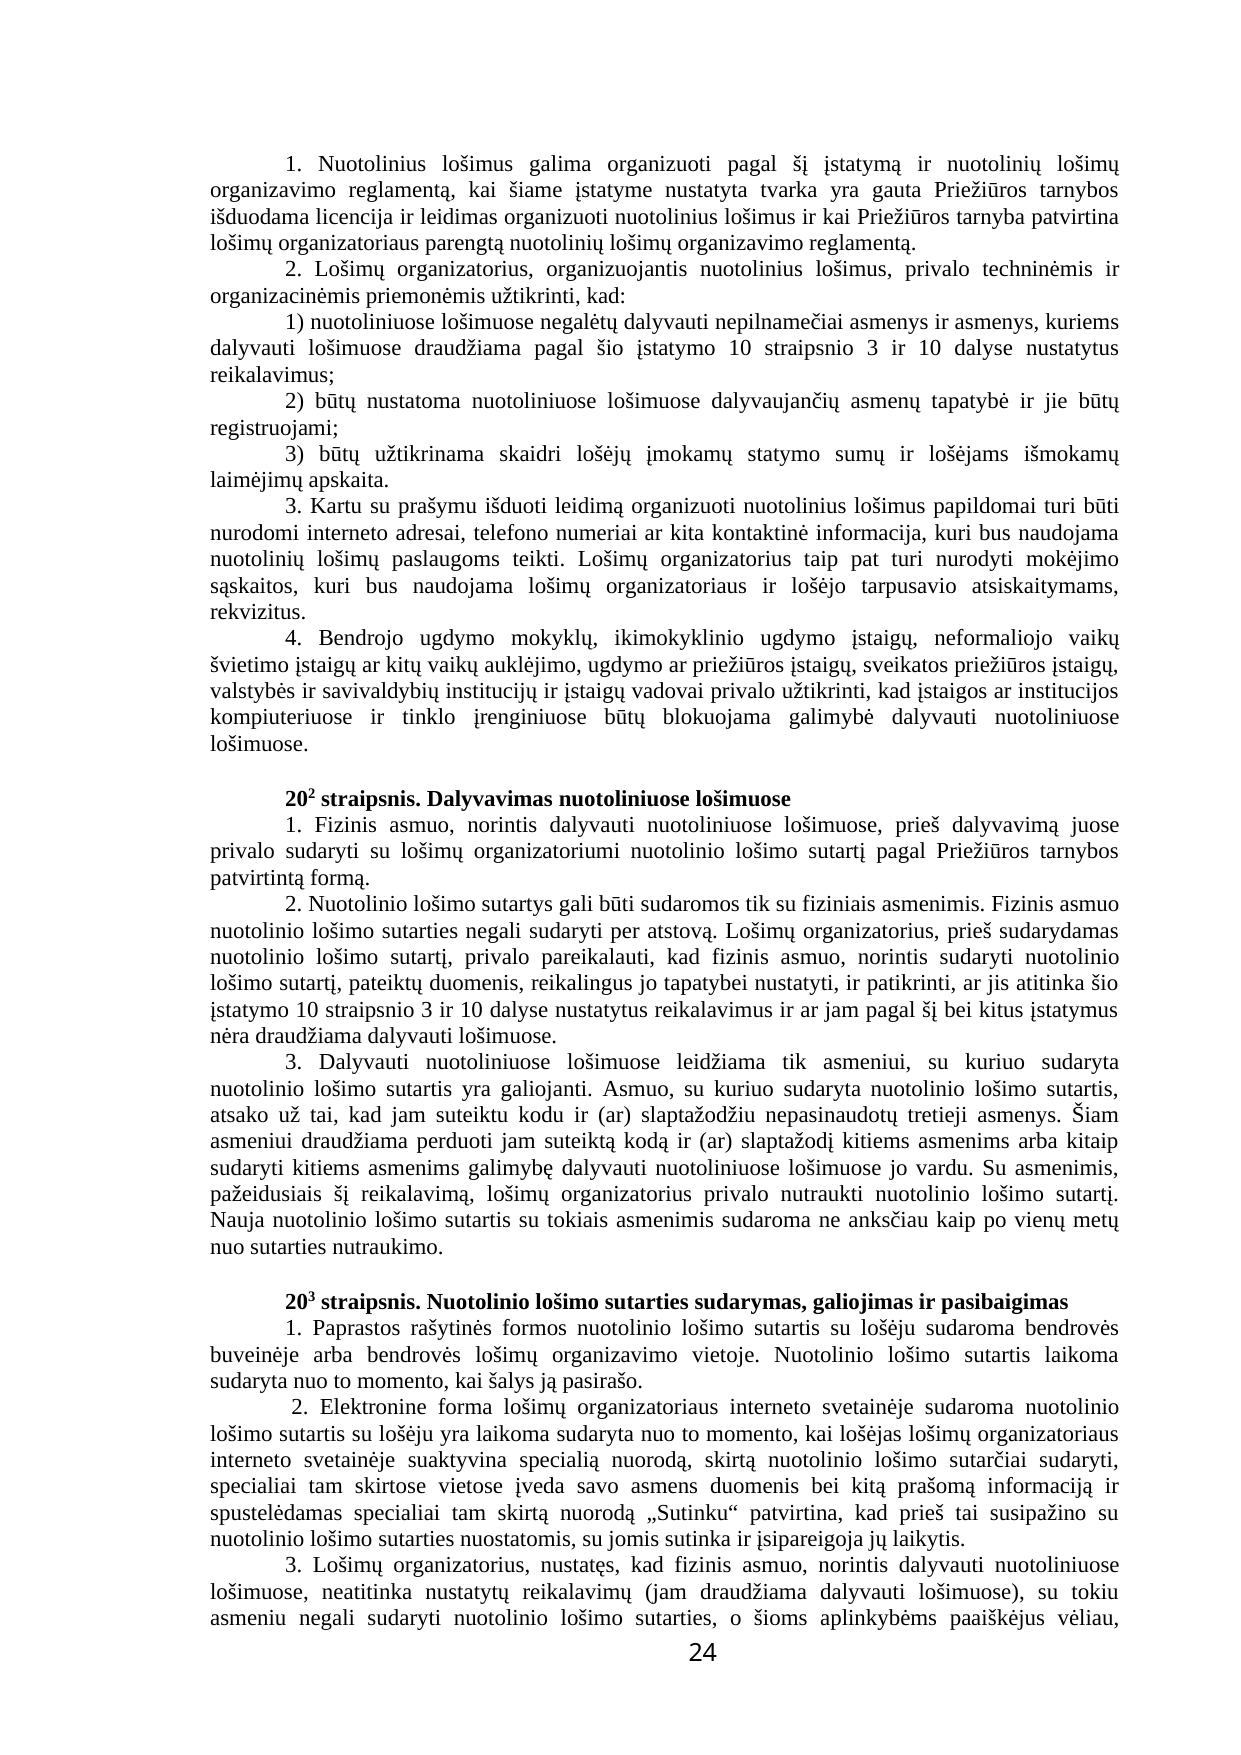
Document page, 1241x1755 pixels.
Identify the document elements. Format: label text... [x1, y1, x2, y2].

text 2. Lošimų organizatorius, organizuojantis nuotolinius lošimus, privalo techninėmis ir organizacinėmis priemonėmis užtikrinti, kad: [210, 255, 1120, 308]
text 2) būtų nustatoma nuotoliniuose lošimuose dalyvaujančių asmenų tapatybė ir jie būtų registruojami; [210, 387, 1120, 440]
text 1. Fizinis asmuo, norintis dalyvauti nuotoliniuose lošimuose, prieš dalyvavimą juose privalo sudaryti su lošimų organizatoriumi nuotolinio lošimo sutartį pagal Priežiūros tarnybos patvirtintą formą. [210, 811, 1120, 890]
text 3. Lošimų organizatorius, nustatęs, kad fizinis asmuo, norintis dalyvauti nuotoliniuose lošimuose, neatitinka nustatytų reikalavimų (jam draudžiama dalyvauti lošimuose), su tokiu asmeniu negali sudaryti nuotolinio lošimo sutarties, o šioms aplinkybėms paaiškėjus vėliau, [210, 1552, 1120, 1631]
text 3) būtų užtikrinama skaidri lošėjų įmokamų statymo sumų ir lošėjams išmokamų laimėjimų apskaita. [210, 440, 1120, 493]
text 1) nuotoliniuose lošimuose negalėtų dalyvauti nepilnamečiai asmenys ir asmenys, kuriems dalyvauti lošimuose draudžiama pagal šio įstatymo 10 straipsnio 3 ir 10 dalyse nustatytus reikalavimus; [210, 308, 1120, 387]
text 1. Nuotolinius lošimus galima organizuoti pagal šį įstatymą ir nuotolinių lošimų organizavimo reglamentą, kai šiame įstatyme nustatyta tvarka yra gauta Priežiūros tarnybos išduodama licencija ir leidimas organizuoti nuotolinius lošimus ir kai Priežiūros tarnyba patvirtina lošimų organizatoriaus parengtą nuotolinių lošimų organizavimo reglamentą. [210, 150, 1120, 255]
text 1. Paprastos rašytinės formos nuotolinio lošimo sutartis su lošėju sudaroma bendrovės buveinėje arba bendrovės lošimų organizavimo vietoje. Nuotolinio lošimo sutartis laikoma sudaryta nuo to momento, kai šalys ją pasirašo. [210, 1314, 1120, 1393]
text 4. Bendrojo ugdymo mokyklų, ikimokyklinio ugdymo įstaigų, neformaliojo vaikų švietimo įstaigų ar kitų vaikų auklėjimo, ugdymo ar priežiūros įstaigų, sveikatos priežiūros įstaigų, valstybės ir savivaldybių institucijų ir įstaigų vadovai privalo užtikrinti, kad įstaigos ar institucijos kompiuteriuose ir tinklo įrenginiuose būtų blokuojama galimybė dalyvauti nuotoliniuose lošimuose. [210, 624, 1120, 756]
text 203 straipsnis. Nuotolinio lošimo sutarties sudarymas, galiojimas ir pasibaigimas [210, 1288, 1120, 1314]
text 2. Elektronine forma lošimų organizatoriaus interneto svetainėje sudaroma nuotolinio lošimo sutartis su lošėju yra laikoma sudaryta nuo to momento, kai lošėjas lošimų organizatoriaus interneto svetainėje suaktyvina specialią nuorodą, skirtą nuotolinio lošimo sutarčiai sudaryti, specialiai tam skirtose vietose įveda savo asmens duomenis bei kitą prašomą informaciją ir spustelėdamas specialiai tam skirtą nuorodą „Sutinku“ patvirtina, kad prieš tai susipažino su nuotolinio lošimo sutarties nuostatomis, su jomis sutinka ir įsipareigoja jų laikytis. [210, 1393, 1120, 1552]
text 202 straipsnis. Dalyvavimas nuotoliniuose lošimuose [210, 785, 1120, 811]
text 2. Nuotolinio lošimo sutartys gali būti sudaromos tik su fiziniais asmenimis. Fizinis asmuo nuotolinio lošimo sutarties negali sudaryti per atstovą. Lošimų organizatorius, prieš sudarydamas nuotolinio lošimo sutartį, privalo pareikalauti, kad fizinis asmuo, norintis sudaryti nuotolinio lošimo sutartį, pateiktų duomenis, reikalingus jo tapatybei nustatyti, ir patikrinti, ar jis atitinka šio įstatymo 10 straipsnio 3 ir 10 dalyse nustatytus reikalavimus ir ar jam pagal šį bei kitus įstatymus nėra draudžiama dalyvauti lošimuose. [210, 890, 1120, 1048]
text 3. Kartu su prašymu išduoti leidimą organizuoti nuotolinius lošimus papildomai turi būti nurodomi interneto adresai, telefono numeriai ar kita kontaktinė informacija, kuri bus naudojama nuotolinių lošimų paslaugoms teikti. Lošimų organizatorius taip pat turi nurodyti mokėjimo sąskaitos, kuri bus naudojama lošimų organizatoriaus ir lošėjo tarpusavio atsiskaitymams, rekvizitus. [210, 493, 1120, 624]
text 3. Dalyvauti nuotoliniuose lošimuose leidžiama tik asmeniui, su kuriuo sudaryta nuotolinio lošimo sutartis yra galiojanti. Asmuo, su kuriuo sudaryta nuotolinio lošimo sutartis, atsako už tai, kad jam suteiktu kodu ir (ar) slaptažodžiu nepasinaudotų tretieji asmenys. Šiam asmeniui draudžiama perduoti jam suteiktą kodą ir (ar) slaptažodį kitiems asmenims arba kitaip sudaryti kitiems asmenims galimybę dalyvauti nuotoliniuose lošimuose jo vardu. Su asmenimis, pažeidusiais šį reikalavimą, lošimų organizatorius privalo nutraukti nuotolinio lošimo sutartį. Nauja nuotolinio lošimo sutartis su tokiais asmenimis sudaroma ne anksčiau kaip po vienų metų nuo sutarties nutraukimo. [210, 1048, 1120, 1259]
